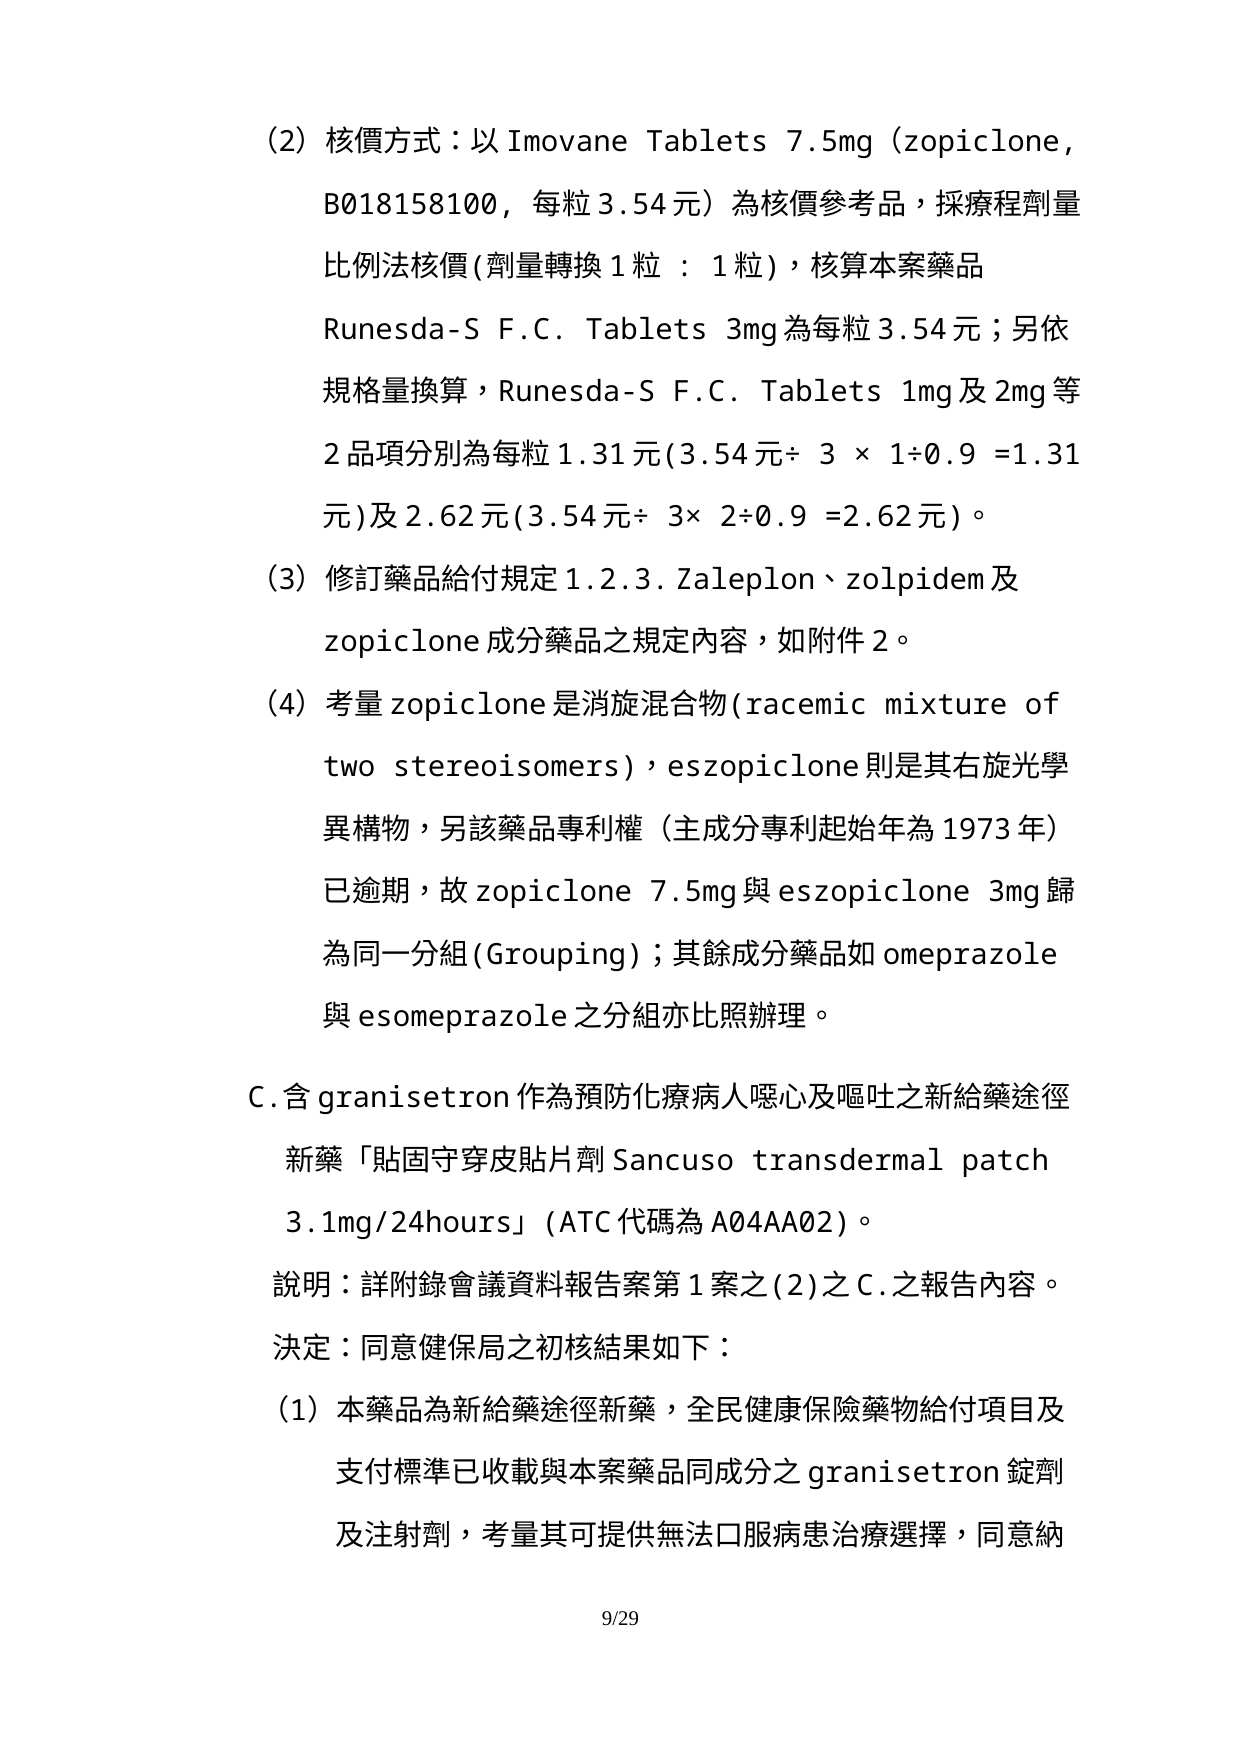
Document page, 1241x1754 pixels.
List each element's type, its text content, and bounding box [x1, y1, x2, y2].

text C.含granisetron作為預防化療病人噁心及嘔吐之新給藥途徑新藥「貼固守穿皮貼片劑Sancuso transdermal patch 3.1mg/24hours」(ATC代碼為A04AA02)。 [247, 1054, 1092, 1241]
text 決定：同意健保局之初核結果如下： [273, 1304, 1092, 1366]
text （1）本藥品為新給藥途徑新藥，全民健康保險藥物給付項目及支付標準已收載與本案藥品同成分之granisetron錠劑及注射劑，考量其可提供無法口服病患治療選擇，同意納 [260, 1366, 1092, 1554]
text （4）考量zopiclone是消旋混合物(racemic mixture of two stereoisomers)，eszopiclone則是其右旋光學異構物，另該藥品專利權（主成分專利起始年為1973年）已逾期，故zopiclone 7.5mg與eszopiclone 3mg歸為同一分組(Grouping)；其餘成分藥品如omeprazole與esomeprazole之分組亦比照辦理。 [249, 660, 1092, 1035]
text 說明：詳附錄會議資料報告案第1案之(2)之C.之報告內容。 [273, 1241, 1092, 1304]
text （2）核價方式：以Imovane Tablets 7.5mg（zopiclone, B018158100, 每粒3.54元）為核價參考品，採療程劑量比例法核價(劑量轉換1粒 : 1粒)，核算本案藥品Runesda-S F.C. Tablets 3mg為每粒3.54元；另依規格量換算，Runesda-S F.C. Tablets 1mg及2mg等2品項分別為每粒1.31元(3.54元÷ 3 × 1÷0.9 =1.31元)及2.62元(3.54元÷ 3× 2÷0.9 =2.62元)。 [249, 97, 1092, 535]
text （3）修訂藥品給付規定1.2.3. Zaleplon、zolpidem及zopiclone成分藥品之規定內容，如附件2。 [249, 535, 1092, 660]
